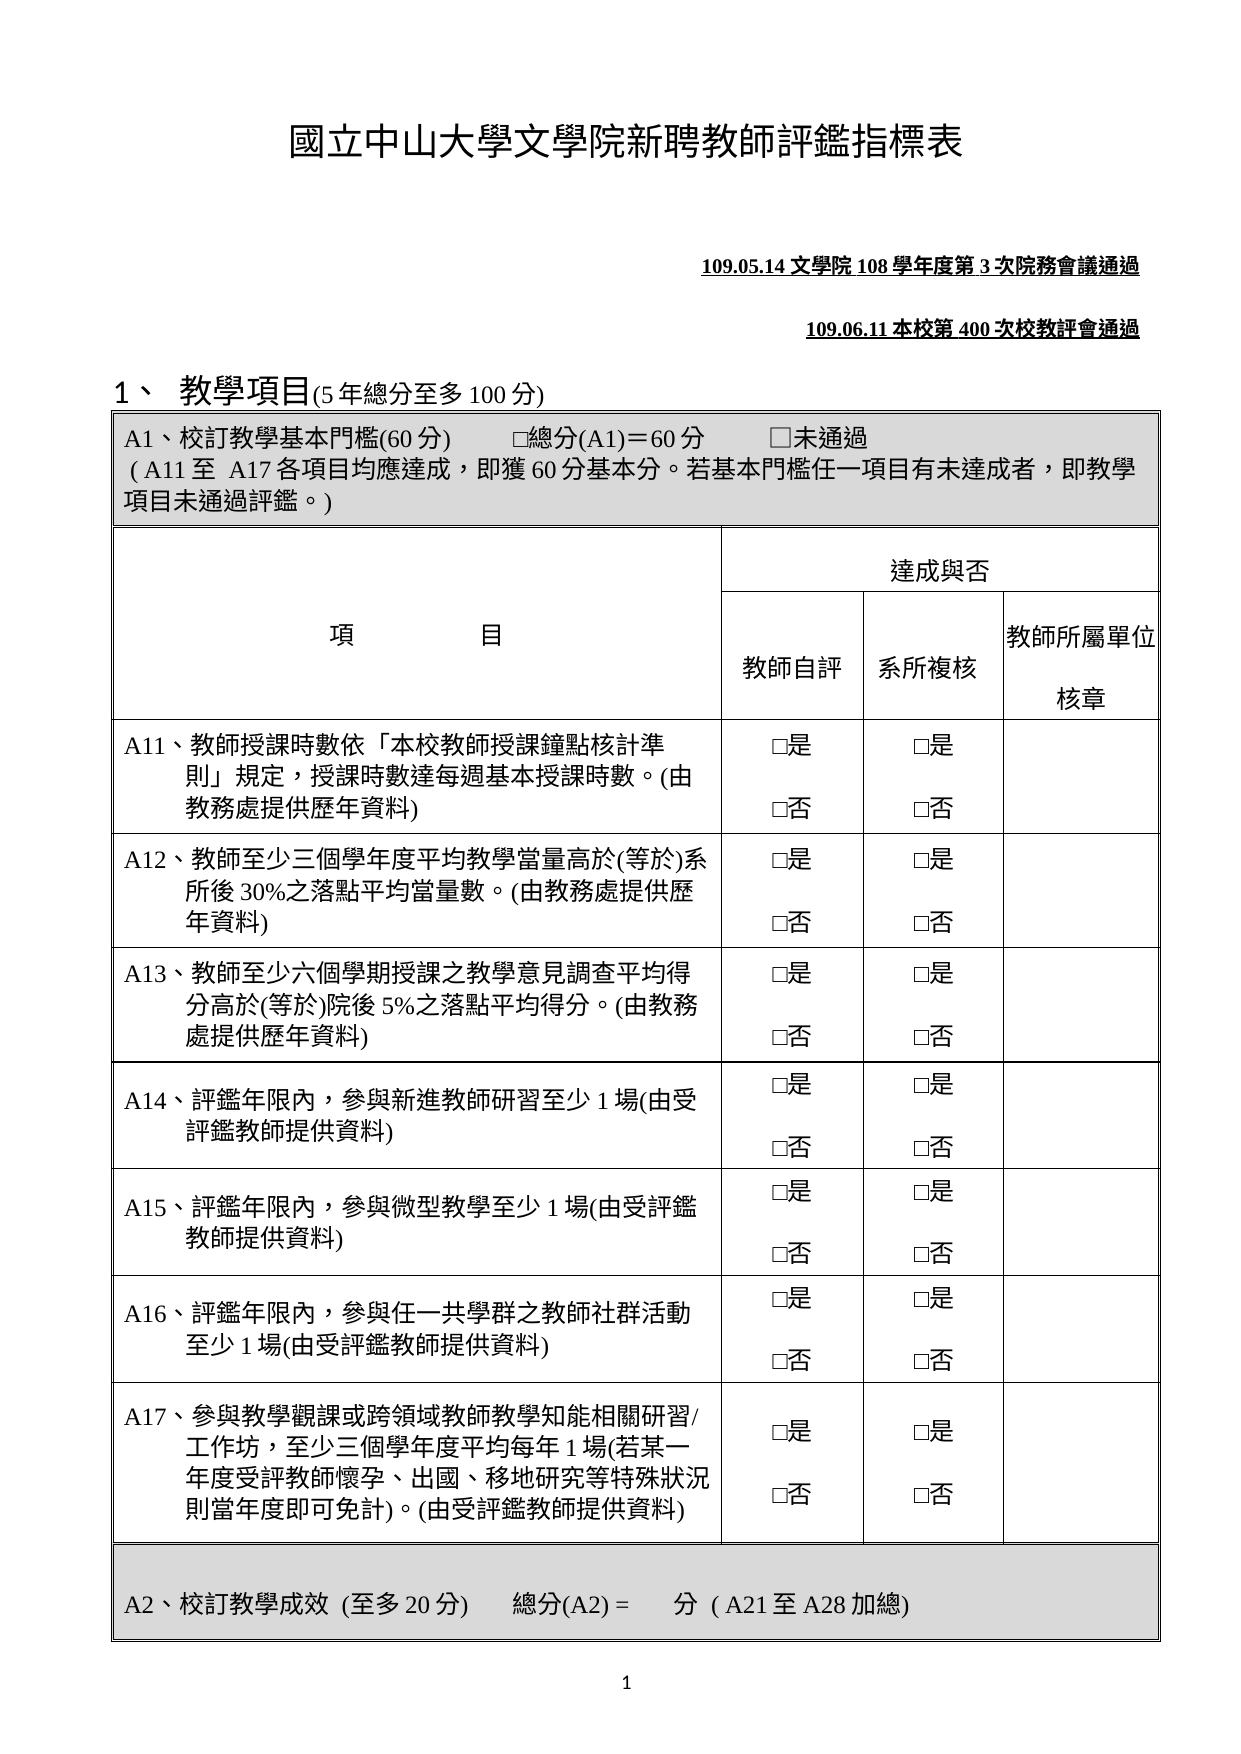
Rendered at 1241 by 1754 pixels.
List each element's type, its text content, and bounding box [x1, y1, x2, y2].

table_cell 教師自評 [722, 592, 863, 719]
table_cell [1004, 720, 1158, 833]
table_cell □是 □否 [864, 834, 1003, 947]
table_cell □是 □否 [722, 834, 863, 947]
table_cell [1004, 1169, 1158, 1275]
table_cell □是 □否 [722, 948, 863, 1061]
table_cell A11、教師授課時數依「本校教師授課鐘點核計準則」規定，授課時數達每週基本授課時數。(由教務處提供歷年資料) [114, 720, 721, 833]
table_header A1、校訂教學基本門檻(60分) □總分(A1)＝60分 □未通過 ( A11至 A17各項目均應達成，即獲60分基本分。若基本門檻任一項目有未達成者，即教學項目未通過評鑑。) [114, 414, 1158, 525]
list 教學項目(5年總分至多100分) [112, 348, 1140, 410]
table_cell A13、教師至少六個學期授課之教學意見調查平均得分高於(等於)院後5%之落點平均得分。(由教務處提供歷年資料) [114, 948, 721, 1061]
text 109.05.14 文學院108學年度第3次院務會議通過 [112, 223, 1140, 285]
table_cell □是 □否 [864, 1063, 1003, 1168]
table_cell □是 □否 [864, 1276, 1003, 1382]
table_cell □是 □否 [722, 1063, 863, 1168]
table_cell 教師所屬單位核章 [1004, 592, 1158, 719]
text 109.06.11本校第400次校教評會通過 [112, 285, 1140, 348]
table_cell A12、教師至少三個學年度平均教學當量高於(等於)系所後30%之落點平均當量數。(由教務處提供歷年資料) [114, 834, 721, 947]
table_cell □是 □否 [864, 720, 1003, 833]
table_cell A17、參與教學觀課或跨領域教師教學知能相關研習/工作坊，至少三個學年度平均每年1場(若某一年度受評教師懷孕、出國、移地研究等特殊狀況則當年度即可免計)。(由受評鑑教師提供資料) [114, 1383, 721, 1542]
table_cell [1004, 1383, 1158, 1542]
table_cell □是 □否 [864, 1169, 1003, 1275]
table_cell [1004, 1276, 1158, 1382]
table_cell [1004, 948, 1158, 1061]
table_cell □是 □否 [722, 1276, 863, 1382]
table_cell □是 □否 [722, 720, 863, 833]
table_cell 達成與否 [722, 528, 1158, 591]
table_cell □是 □否 [722, 1169, 863, 1275]
table_cell A16、評鑑年限內，參與任一共學群之教師社群活動至少1場(由受評鑑教師提供資料) [114, 1276, 721, 1382]
table_cell 項 目 [114, 528, 721, 719]
table_cell A15、評鑑年限內，參與微型教學至少1場(由受評鑑教師提供資料) [114, 1169, 721, 1275]
table_cell [1004, 1063, 1158, 1168]
table_cell □是 □否 [864, 1383, 1003, 1542]
table_cell A2、校訂教學成效 (至多20分) 總分(A2) = 分 ( A21至A28加總) [114, 1545, 1158, 1639]
table_cell A14、評鑑年限內，參與新進教師研習至少1場(由受評鑑教師提供資料) [114, 1063, 721, 1168]
table_cell □是 □否 [864, 948, 1003, 1061]
text 國立中山大學文學院新聘教師評鑑指標表 [112, 98, 1140, 160]
table_cell 系所複核 [864, 592, 1003, 719]
table_cell □是 □否 [722, 1383, 863, 1542]
table_cell [1004, 834, 1158, 947]
